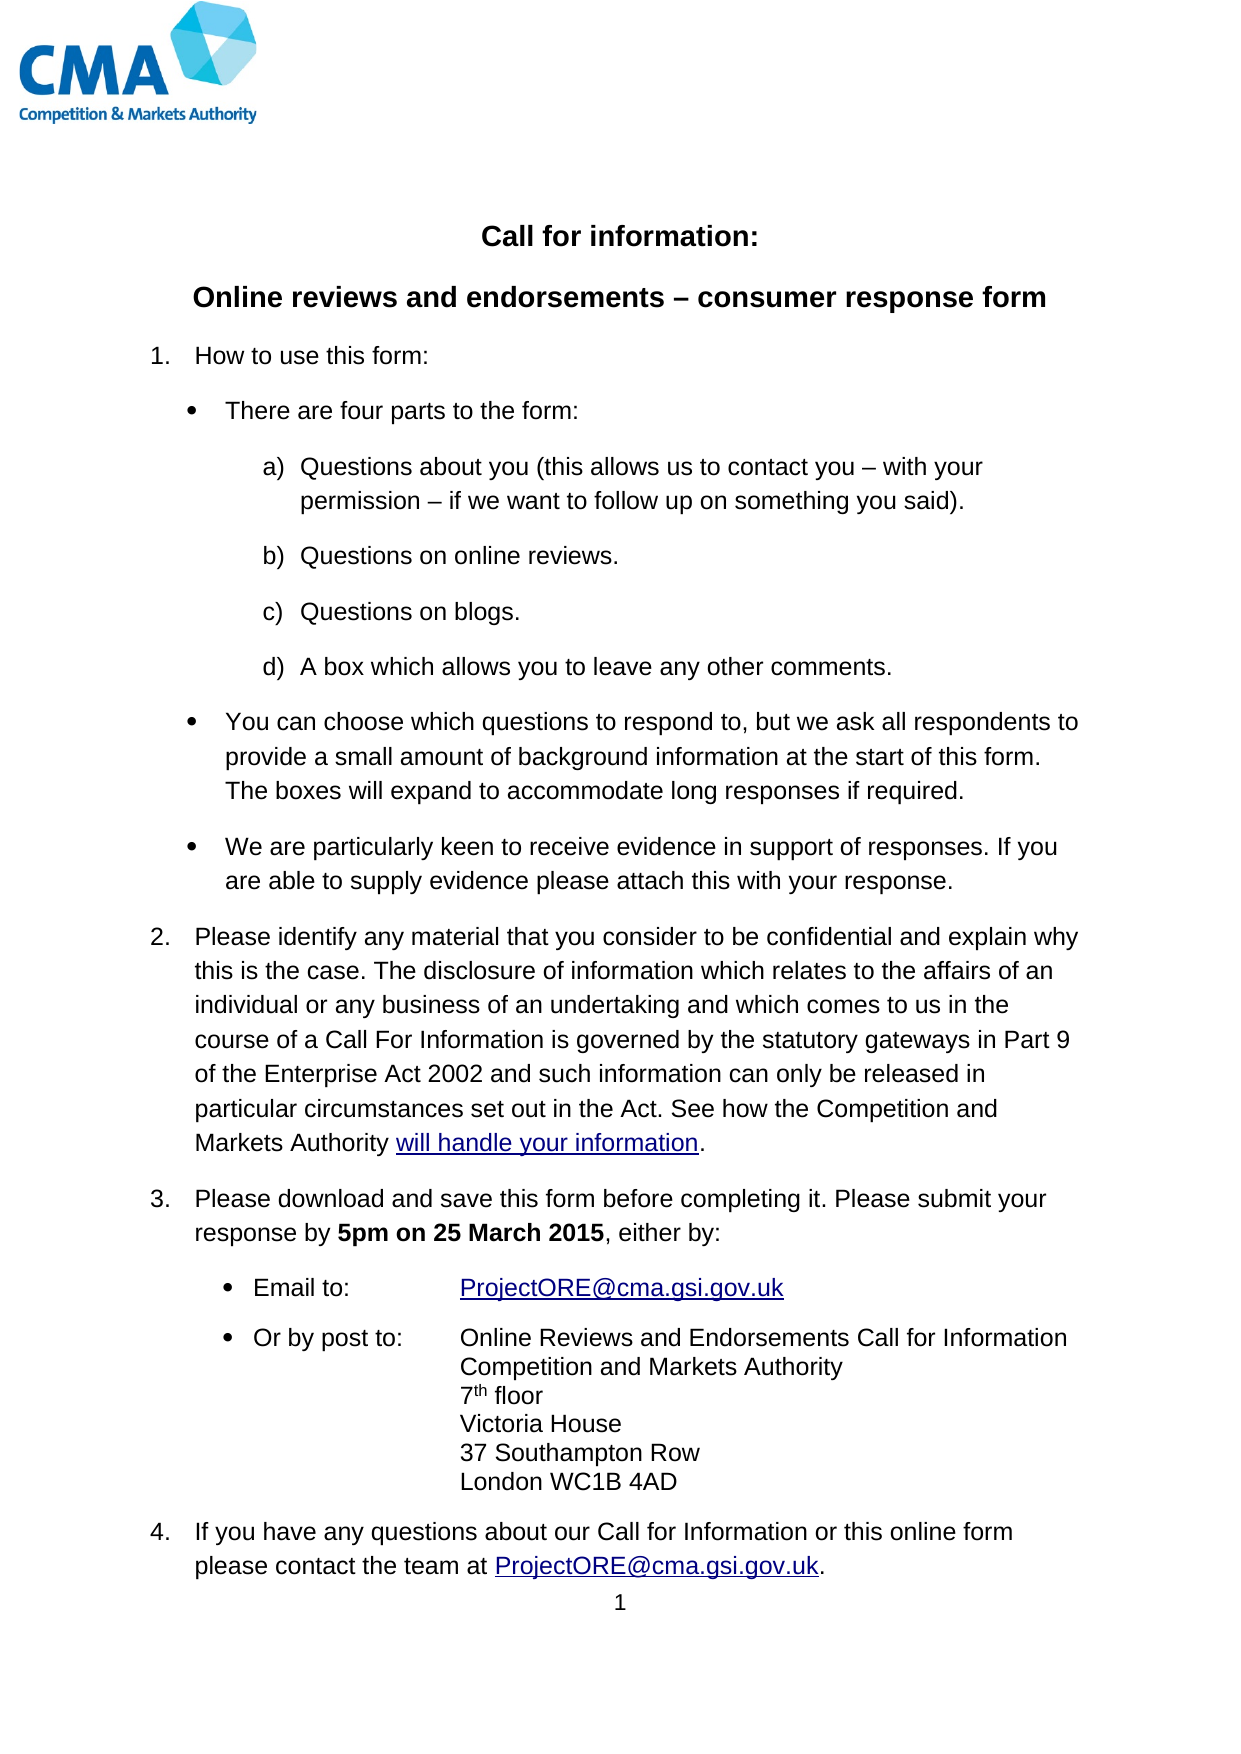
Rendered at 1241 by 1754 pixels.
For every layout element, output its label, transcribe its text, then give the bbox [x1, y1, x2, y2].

list Please identify any material that you consider to be confidential and explain why this is the case. The disclosure of information which relates to the affairs of an individual or any business of an undertaking and which comes to us in the course of a Call For Information is governed by the statutory gateways in Part 9 of the Enterprise Act 2002 and such information can only be released in particular circumstances set out in the Act. See how the Competition and Markets Authority will handle your information. [150, 921, 1090, 1157]
list Questions on blogs. [262, 597, 1090, 625]
table_header Email to: [194, 1274, 445, 1323]
list If you have any questions about our Call for Information or this online form please contact the team at ProjectORE@cma.gsi.gov.uk. [150, 1516, 1090, 1580]
list Questions on online reviews. [262, 541, 1090, 570]
text Call for information: [150, 219, 1090, 252]
list Questions about you (this allows us to contact you – with your permission – if we want to follow up on something you said). [262, 451, 1090, 515]
list You can choose which questions to respond to, but we ask all respondents to provide a small amount of background information at the start of this form. The boxes will expand to accommodate long responses if required. [187, 707, 1090, 805]
list Please download and save this form before completing it. Please submit your response by 5pm on 25 March 2015, either by: [150, 1184, 1090, 1247]
table_header ProjectORE@cma.gsi.gov.uk [445, 1274, 1089, 1323]
list How to use this form: [150, 341, 1090, 369]
list There are four parts to the form: [187, 396, 1090, 425]
table_cell Online Reviews and Endorsements Call for Information Competition and Markets Authority 7th floor Victoria House 37 Southampton Row London WC1B 4AD [445, 1323, 1089, 1516]
list A box which allows you to leave any other comments. [262, 652, 1090, 681]
table_cell Or by post to: [194, 1323, 445, 1516]
list We are particularly keen to receive evidence in support of responses. If you are able to supply evidence please attach this with your response. [187, 832, 1090, 895]
text Online reviews and endorsements – consumer response form [150, 280, 1090, 313]
